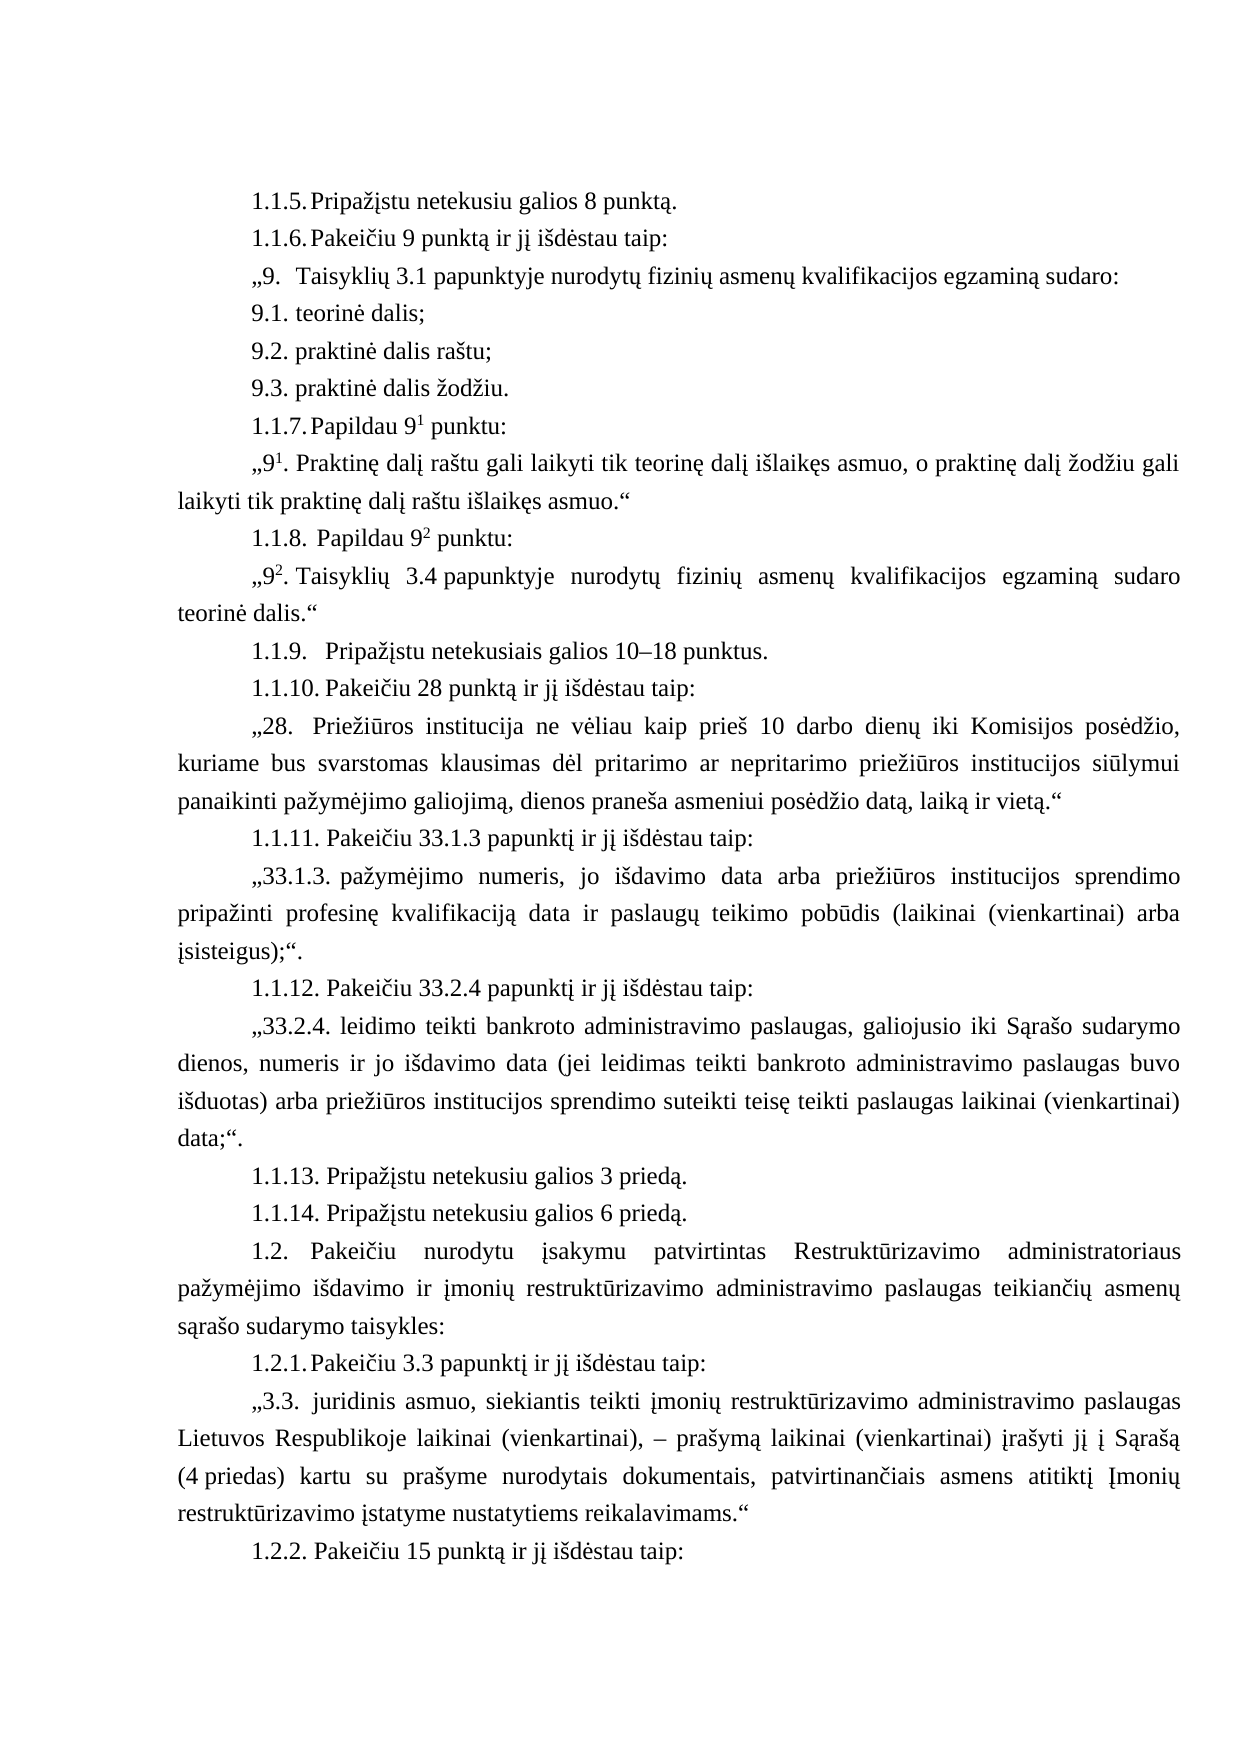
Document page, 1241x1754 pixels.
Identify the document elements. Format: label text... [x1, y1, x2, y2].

text „92. Taisyklių 3.4 papunktyje nurodytų fizinių asmenų kvalifikacijos egzaminą sudaro teorinė dalis.“ [177, 552, 1181, 627]
text 1.2. Pakeičiu nurodytu įsakymu patvirtintas Restruktūrizavimo administratoriaus pažymėjimo išdavimo ir įmonių restruktūrizavimo administravimo paslaugas teikiančių asmenų sąrašo sudarymo taisykles: [177, 1227, 1181, 1340]
text 1.1.14. Pripažįstu netekusiu galios 6 priedą. [177, 1190, 1181, 1227]
text 1.1.11. Pakeičiu 33.1.3 papunktį ir jį išdėstau taip: [177, 815, 1181, 852]
text 1.1.6. Pakeičiu 9 punktą ir jį išdėstau taip: [177, 215, 1181, 252]
text 1.1.12. Pakeičiu 33.2.4 papunktį ir jį išdėstau taip: [177, 965, 1181, 1002]
text 9.3. praktinė dalis žodžiu. [177, 365, 1181, 402]
text 1.1.10. Pakeičiu 28 punktą ir jį išdėstau taip: [177, 665, 1181, 702]
text 1.2.2. Pakeičiu 15 punktą ir jį išdėstau taip: [177, 1527, 1181, 1565]
text 1.1.13. Pripažįstu netekusiu galios 3 priedą. [177, 1152, 1181, 1190]
text 1.1.9. Pripažįstu netekusiais galios 10–18 punktus. [177, 627, 1181, 665]
text 1.2.1. Pakeičiu 3.3 papunktį ir jį išdėstau taip: [177, 1340, 1181, 1377]
text „9. Taisyklių 3.1 papunktyje nurodytų fizinių asmenų kvalifikacijos egzaminą sudaro: [177, 252, 1181, 290]
text „3.3. juridinis asmuo, siekiantis teikti įmonių restruktūrizavimo administravimo paslaugas Lietuvos Respublikoje laikinai (vienkartinai), – prašymą laikinai (vienkartinai) įrašyti jį į Sąrašą (4 priedas) kartu su prašyme nurodytais dokumentais, patvirtinančiais asmens atitiktį Įmonių restruktūrizavimo įstatyme nustatytiems reikalavimams.“ [177, 1377, 1181, 1527]
text 9.2. praktinė dalis raštu; [177, 327, 1181, 365]
text 1.1.8. Papildau 92 punktu: [177, 515, 1181, 552]
text „28. Priežiūros institucija ne vėliau kaip prieš 10 darbo dienų iki Komisijos posėdžio, kuriame bus svarstomas klausimas dėl pritarimo ar nepritarimo priežiūros institucijos siūlymui panaikinti pažymėjimo galiojimą, dienos praneša asmeniui posėdžio datą, laiką ir vietą.“ [177, 702, 1181, 815]
text 9.1. teorinė dalis; [177, 290, 1181, 327]
text „33.2.4. leidimo teikti bankroto administravimo paslaugas, galiojusio iki Sąrašo sudarymo dienos, numeris ir jo išdavimo data (jei leidimas teikti bankroto administravimo paslaugas buvo išduotas) arba priežiūros institucijos sprendimo suteikti teisę teikti paslaugas laikinai (vienkartinai) data;“. [177, 1002, 1181, 1152]
text „33.1.3. pažymėjimo numeris, jo išdavimo data arba priežiūros institucijos sprendimo pripažinti profesinę kvalifikaciją data ir paslaugų teikimo pobūdis (laikinai (vienkartinai) arba įsisteigus);“. [177, 852, 1181, 965]
text „91. Praktinę dalį raštu gali laikyti tik teorinę dalį išlaikęs asmuo, o praktinę dalį žodžiu gali laikyti tik praktinę dalį raštu išlaikęs asmuo.“ [177, 440, 1181, 515]
text 1.1.7. Papildau 91 punktu: [177, 402, 1181, 440]
text 1.1.5. Pripažįstu netekusiu galios 8 punktą. [177, 177, 1181, 215]
